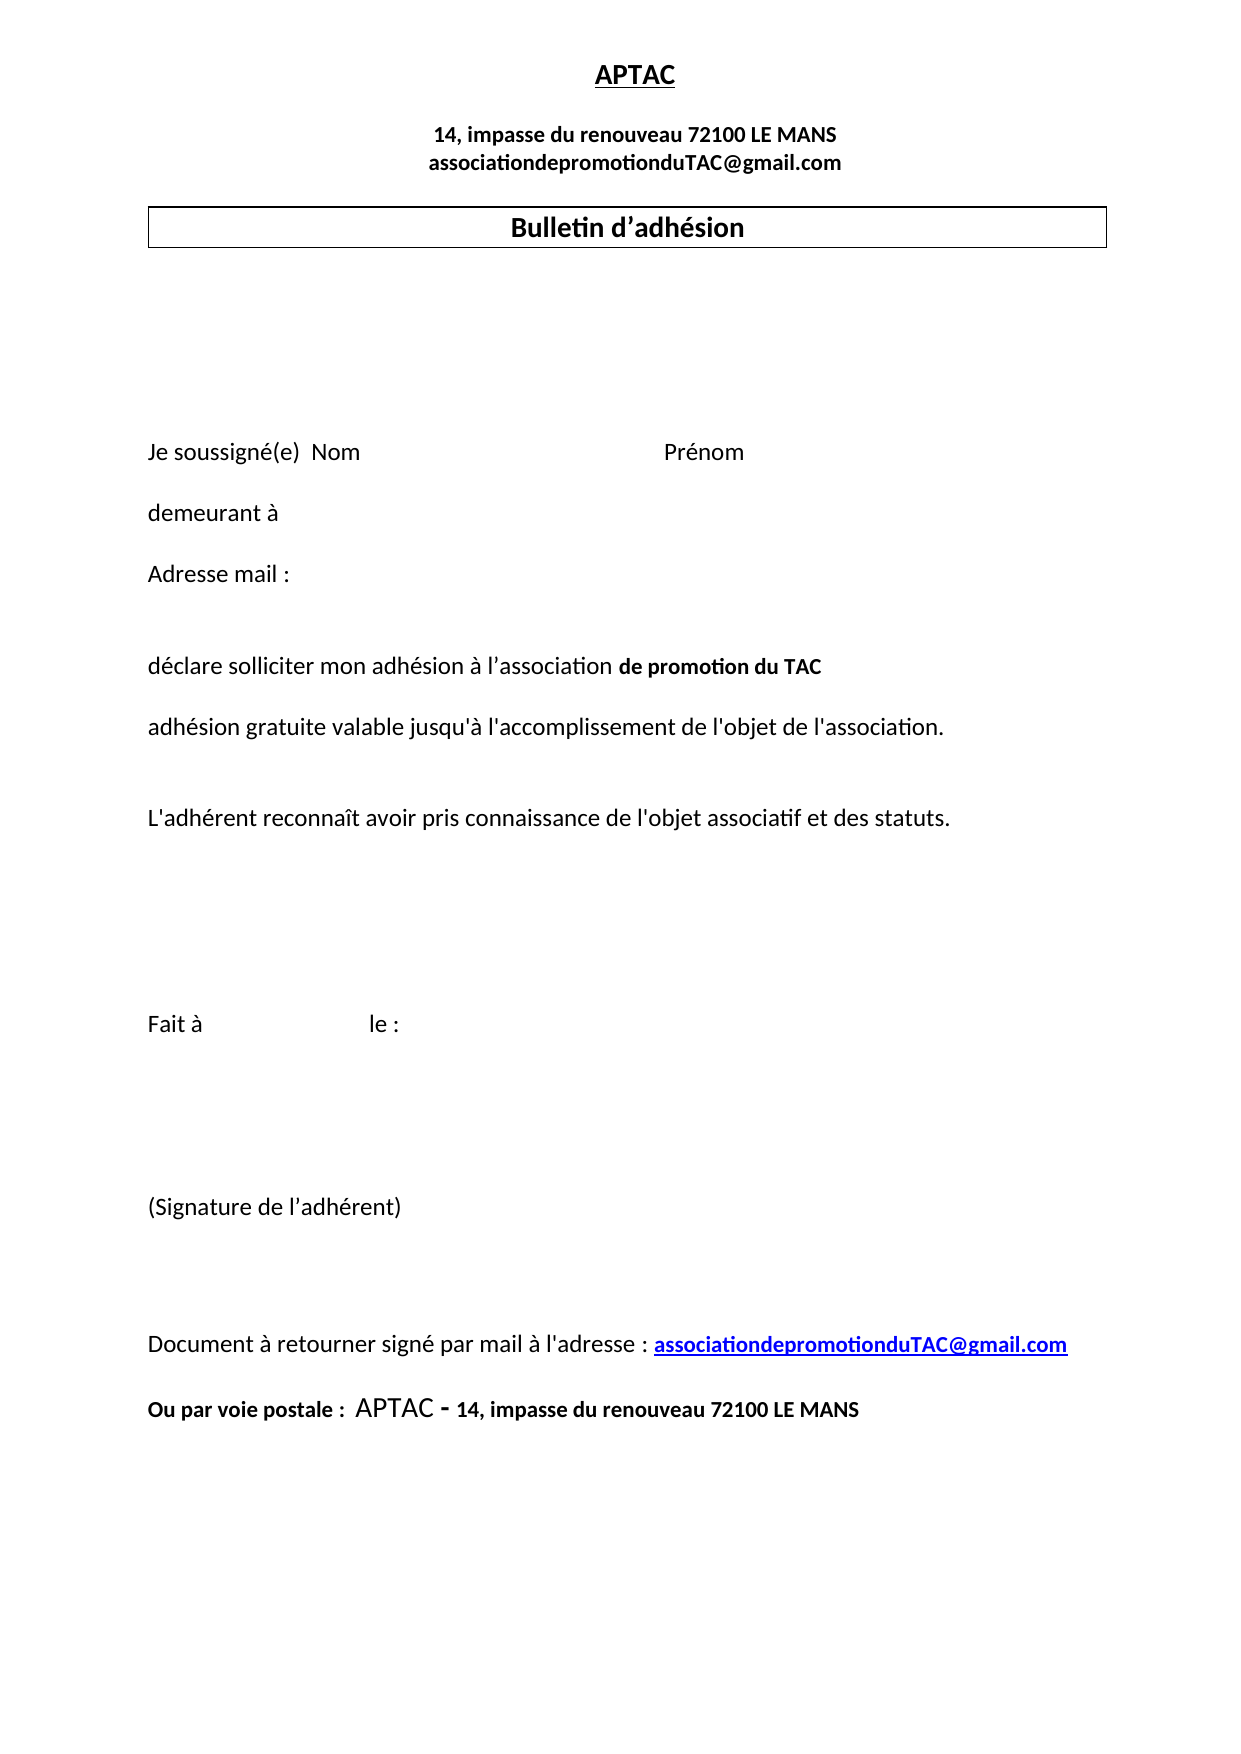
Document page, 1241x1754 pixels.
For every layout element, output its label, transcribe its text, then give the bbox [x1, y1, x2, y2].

text associationdepromotionduTAC@gmail.com [148, 148, 1122, 176]
text Document à retourner signé par mail à l'adresse : associationdepromotionduTAC@gmail.com [148, 1328, 1122, 1359]
text (Signature de l’adhérent) [148, 1191, 1122, 1222]
text Adresse mail : [148, 558, 1122, 589]
text Fait à le : [148, 1008, 1122, 1039]
text Ou par voie postale : APTAC - 14, impasse du renouveau 72100 LE MANS [148, 1389, 1122, 1425]
text demeurant à [148, 497, 1122, 528]
text APTAC [148, 56, 1122, 92]
text 14, impasse du renouveau 72100 LE MANS [148, 120, 1122, 148]
text déclare solliciter mon adhésion à l’association de promotion du TAC [148, 650, 1122, 681]
text adhésion gratuite valable jusqu'à l'accomplissement de l'objet de l'association. [148, 711, 1122, 742]
text L'adhérent reconnaît avoir pris connaissance de l'objet associatif et des statuts. [148, 803, 1122, 833]
text Bulletin d’adhésion [149, 208, 1106, 247]
text Je soussigné(e) Nom Prénom [148, 436, 1122, 467]
